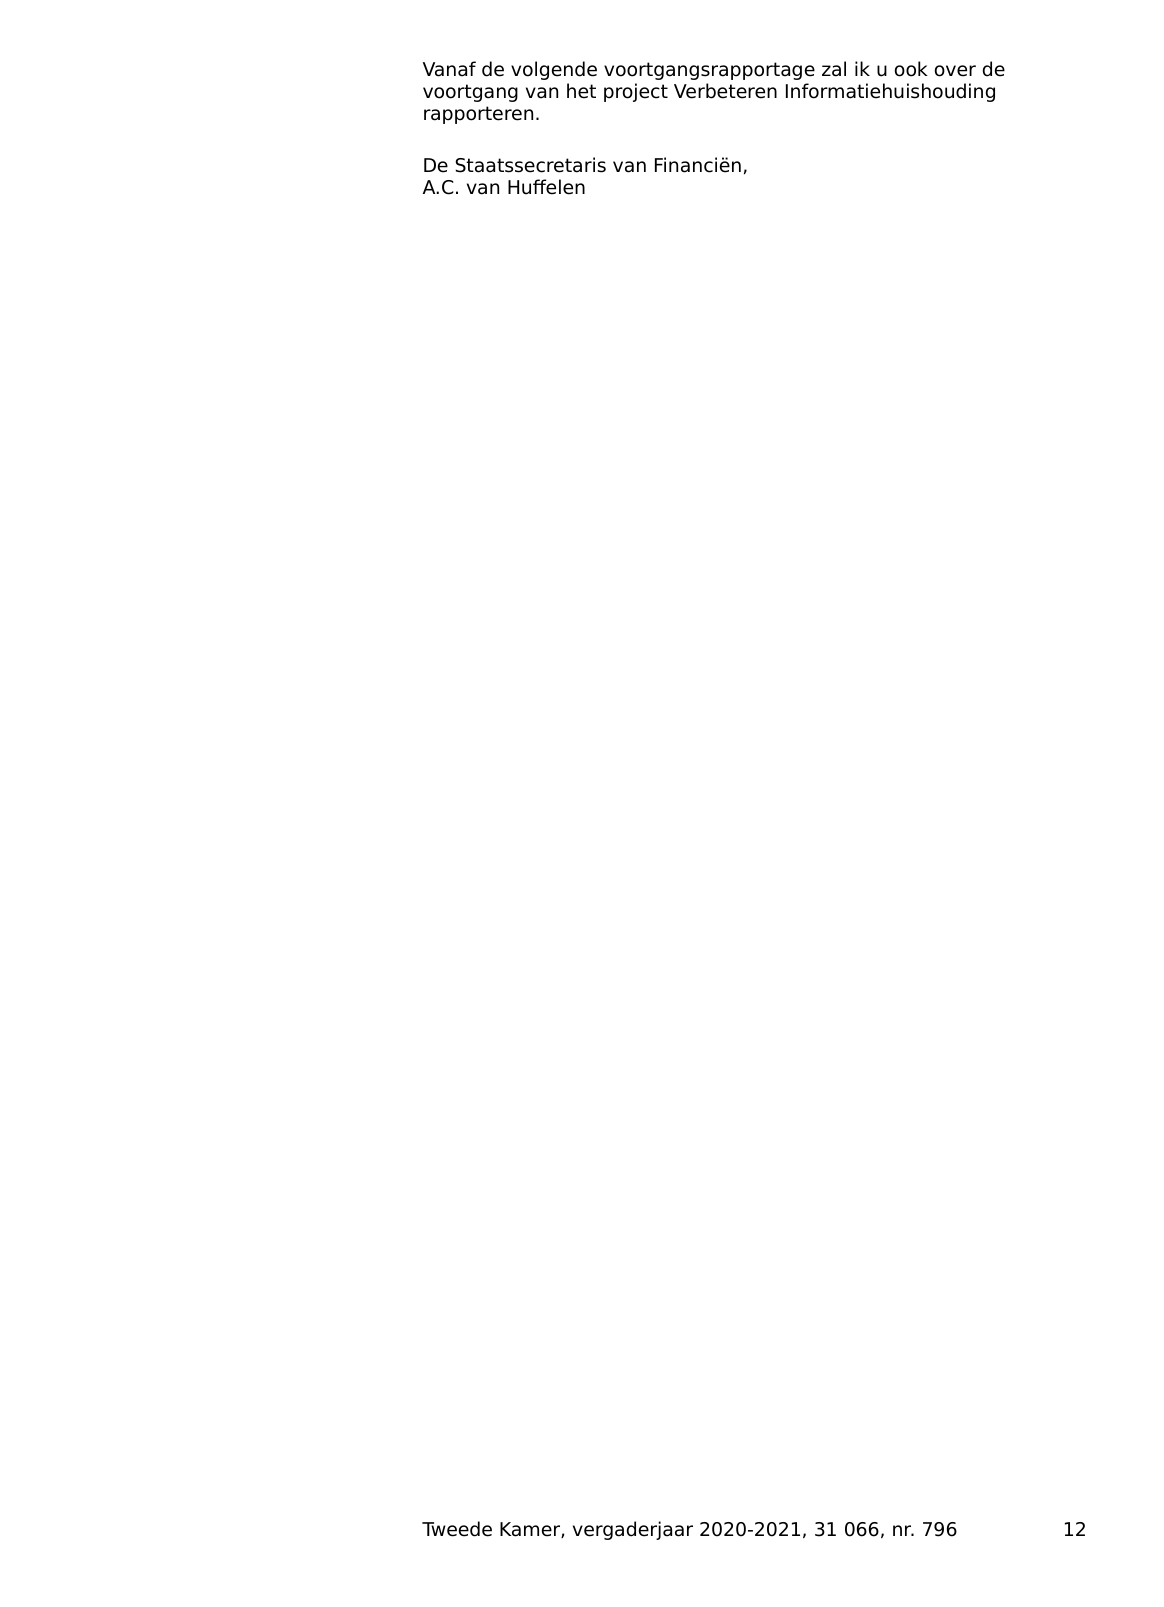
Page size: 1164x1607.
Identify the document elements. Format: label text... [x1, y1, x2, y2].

text De Staatssecretaris van Financiën, A.C. van Huffelen [422, 155, 1087, 199]
text Vanaf de volgende voortgangsrapportage zal ik u ook over de voortgang van het project Verbeteren Informatiehuishouding rapporteren. [422, 59, 1087, 125]
